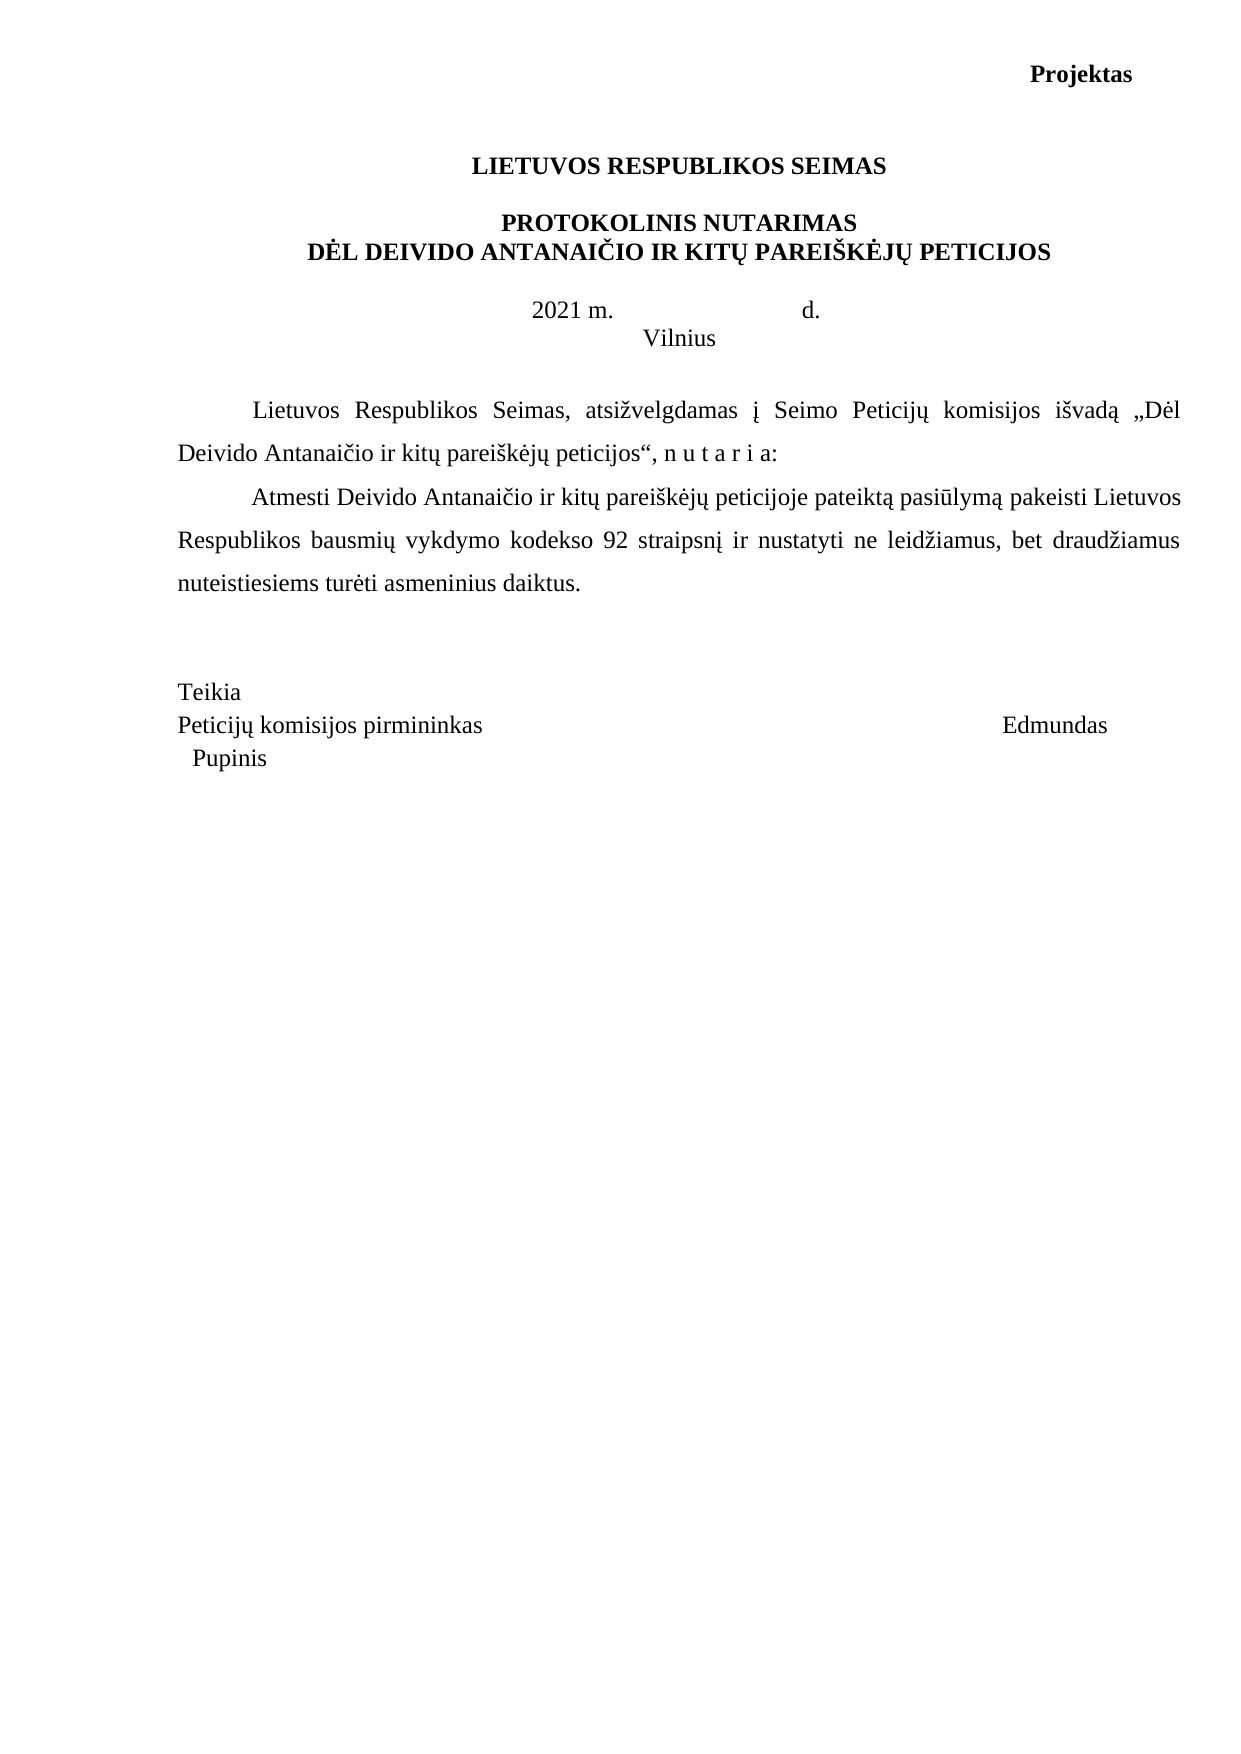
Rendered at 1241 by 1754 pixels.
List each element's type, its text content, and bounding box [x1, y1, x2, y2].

text Vilnius [177, 323, 1181, 352]
text Lietuvos Respublikos Seimas, atsižvelgdamas į Seimo Peticijų komisijos išvadą „Dėl Deivido Antanaičio ir kitų pareiškėjų peticijos“, nutaria: [177, 395, 1181, 467]
text DĖL DEIVIDO ANTANAIČIO IR KITŲ PAREIŠKĖJŲ PETICIJOS [177, 237, 1181, 266]
text PROTOKOLINIS NUTARIMAS [177, 208, 1181, 237]
text Peticijų komisijos pirmininkas Edmundas Pupinis [177, 710, 1181, 772]
text LIETUVOS RESPUBLIKOS SEIMAS [177, 151, 1181, 180]
text Teikia [177, 677, 1181, 706]
text 2021 m. d. [177, 295, 1181, 323]
text Atmesti Deivido Antanaičio ir kitų pareiškėjų peticijoje pateiktą pasiūlymą pakeisti Lietuvos Respublikos bausmių vykdymo kodekso 92 straipsnį ir nustatyti ne leidžiamus, bet draudžiamus nuteistiesiems turėti asmeninius daiktus. [177, 482, 1181, 597]
